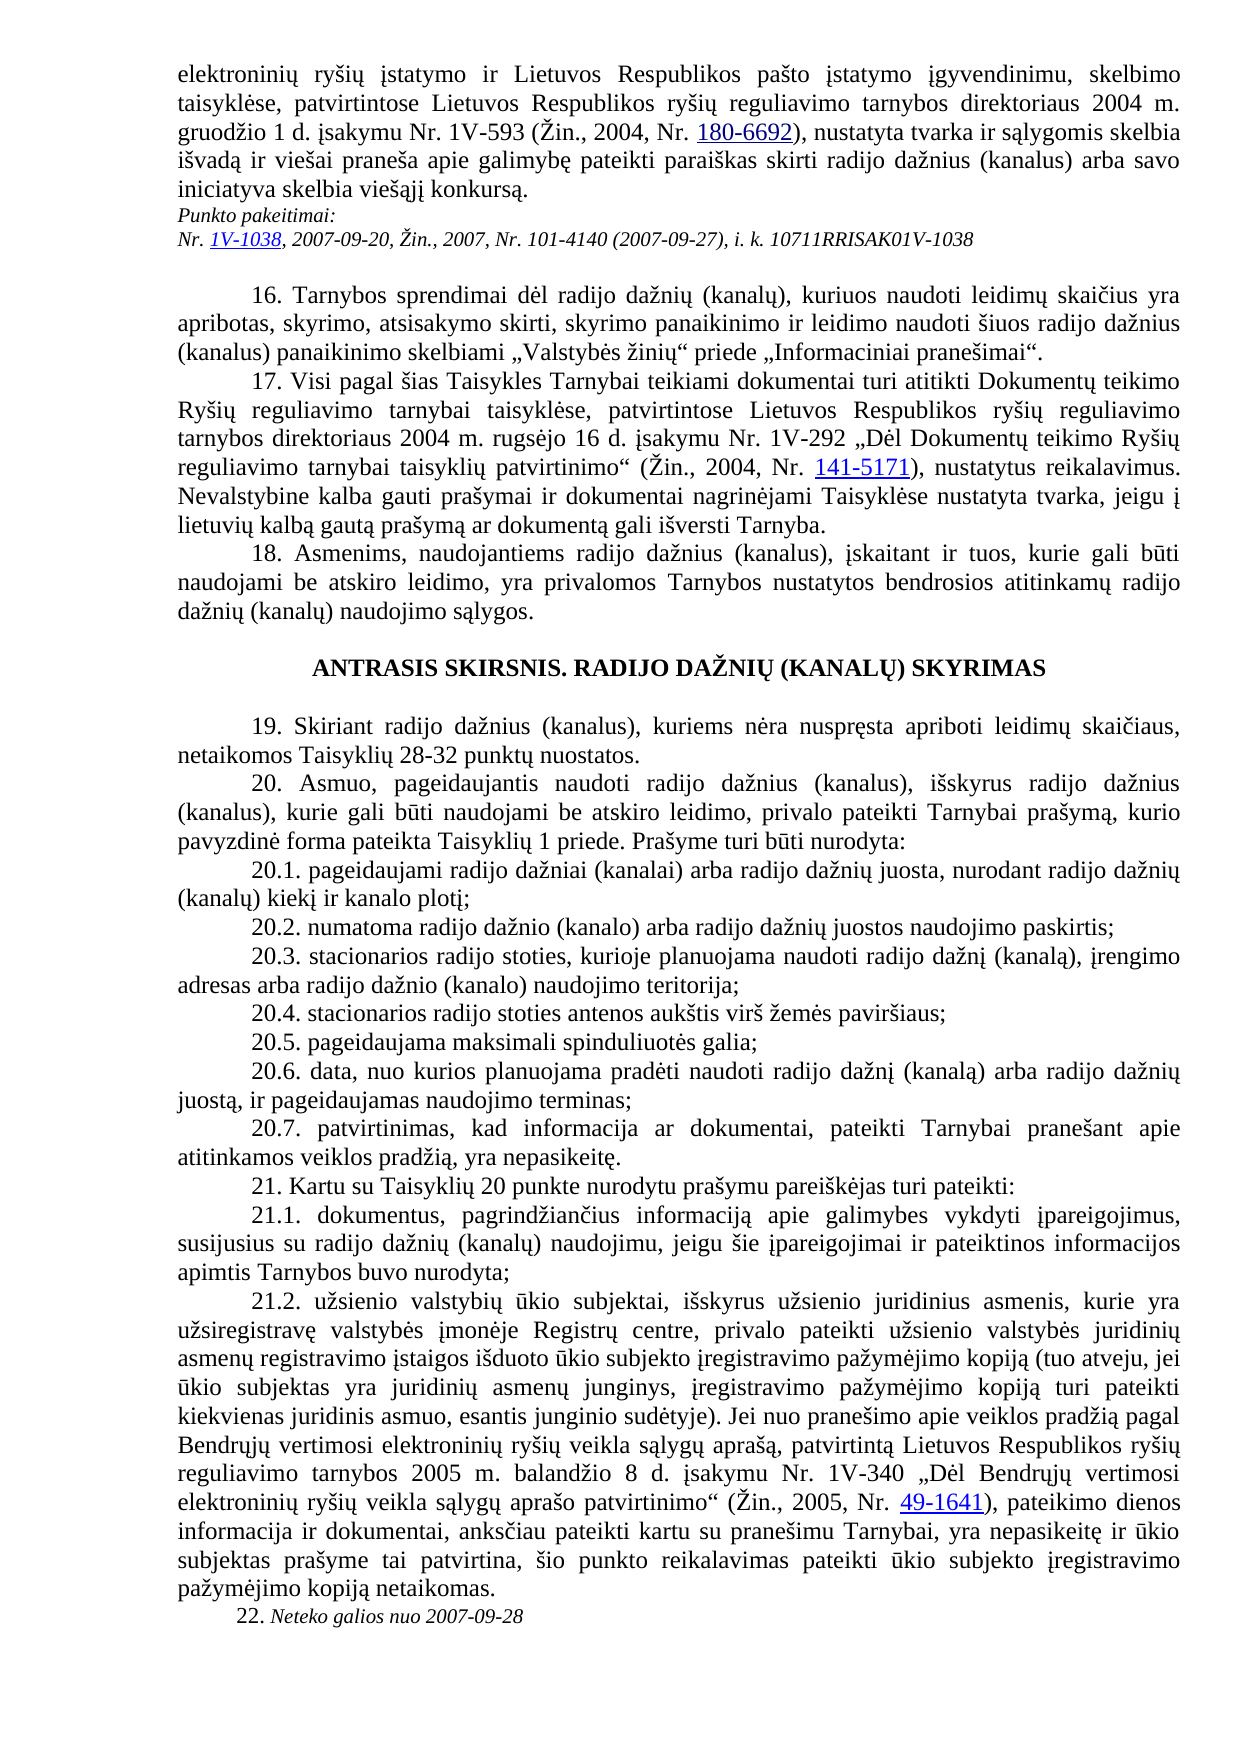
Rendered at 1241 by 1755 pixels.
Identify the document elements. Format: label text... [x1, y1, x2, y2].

text 21.2. užsienio valstybių ūkio subjektai, išskyrus užsienio juridinius asmenis, kurie yra užsiregistravę valstybės įmonėje Registrų centre, privalo pateikti užsienio valstybės juridinių asmenų registravimo įstaigos išduoto ūkio subjekto įregistravimo pažymėjimo kopiją (tuo atveju, jei ūkio subjektas yra juridinių asmenų junginys, įregistravimo pažymėjimo kopiją turi pateikti kiekvienas juridinis asmuo, esantis junginio sudėtyje). Jei nuo pranešimo apie veiklos pradžią pagal Bendrųjų vertimosi elektroninių ryšių veikla sąlygų aprašą, patvirtintą Lietuvos Respublikos ryšių reguliavimo tarnybos 2005 m. balandžio 8 d. įsakymu Nr. 1V-340 „Dėl Bendrųjų vertimosi elektroninių ryšių veikla sąlygų aprašo patvirtinimo“ (Žin., 2005, Nr. 49-1641), pateikimo dienos informacija ir dokumentai, anksčiau pateikti kartu su pranešimu Tarnybai, yra nepasikeitę ir ūkio subjektas prašyme tai patvirtina, šio punkto reikalavimas pateikti ūkio subjekto įregistravimo pažymėjimo kopiją netaikomas. [177, 1286, 1181, 1602]
text 20.1. pageidaujami radijo dažniai (kanalai) arba radijo dažnių juosta, nurodant radijo dažnių (kanalų) kiekį ir kanalo plotį; [177, 855, 1181, 912]
text 18. Asmenims, naudojantiems radijo dažnius (kanalus), įskaitant ir tuos, kurie gali būti naudojami be atskiro leidimo, yra privalomos Tarnybos nustatytos bendrosios atitinkamų radijo dažnių (kanalų) naudojimo sąlygos. [177, 538, 1181, 625]
text 20. Asmuo, pageidaujantis naudoti radijo dažnius (kanalus), išskyrus radijo dažnius (kanalus), kurie gali būti naudojami be atskiro leidimo, privalo pateikti Tarnybai prašymą, kurio pavyzdinė forma pateikta Taisyklių 1 priede. Prašyme turi būti nurodyta: [177, 768, 1181, 855]
text 20.4. stacionarios radijo stoties antenos aukštis virš žemės paviršiaus; [177, 998, 1181, 1027]
text 20.3. stacionarios radijo stoties, kurioje planuojama naudoti radijo dažnį (kanalą), įrengimo adresas arba radijo dažnio (kanalo) naudojimo teritorija; [177, 941, 1181, 998]
text 21. Kartu su Taisyklių 20 punkte nurodytu prašymu pareiškėjas turi pateikti: [177, 1171, 1181, 1200]
text 20.7. patvirtinimas, kad informacija ar dokumentai, pateikti Tarnybai pranešant apie atitinkamos veiklos pradžią, yra nepasikeitę. [177, 1113, 1181, 1171]
text 17. Visi pagal šias Taisykles Tarnybai teikiami dokumentai turi atitikti Dokumentų teikimo Ryšių reguliavimo tarnybai taisyklėse, patvirtintose Lietuvos Respublikos ryšių reguliavimo tarnybos direktoriaus 2004 m. rugsėjo 16 d. įsakymu Nr. 1V-292 „Dėl Dokumentų teikimo Ryšių reguliavimo tarnybai taisyklių patvirtinimo“ (Žin., 2004, Nr. 141-5171), nustatytus reikalavimus. Nevalstybine kalba gauti prašymai ir dokumentai nagrinėjami Taisyklėse nustatyta tvarka, jeigu į lietuvių kalbą gautą prašymą ar dokumentą gali išversti Tarnyba. [177, 366, 1181, 538]
text 16. Tarnybos sprendimai dėl radijo dažnių (kanalų), kuriuos naudoti leidimų skaičius yra apribotas, skyrimo, atsisakymo skirti, skyrimo panaikinimo ir leidimo naudoti šiuos radijo dažnius (kanalus) panaikinimo skelbiami „Valstybės žinių“ priede „Informaciniai pranešimai“. [177, 280, 1181, 366]
text 19. Skiriant radijo dažnius (kanalus), kuriems nėra nuspręsta apriboti leidimų skaičiaus, netaikomos Taisyklių 28-32 punktų nuostatos. [177, 711, 1181, 768]
text 21.1. dokumentus, pagrindžiančius informaciją apie galimybes vykdyti įpareigojimus, susijusius su radijo dažnių (kanalų) naudojimu, jeigu šie įpareigojimai ir pateiktinos informacijos apimtis Tarnybos buvo nurodyta; [177, 1200, 1181, 1286]
text ANTRASIS SKIRSNIS. RADIJO DAŽNIŲ (KANALŲ) SKYRIMAS [177, 653, 1181, 682]
text elektroninių ryšių įstatymo ir Lietuvos Respublikos pašto įstatymo įgyvendinimu, skelbimo taisyklėse, patvirtintose Lietuvos Respublikos ryšių reguliavimo tarnybos direktoriaus 2004 m. gruodžio 1 d. įsakymu Nr. 1V-593 (Žin., 2004, Nr. 180-6692), nustatyta tvarka ir sąlygomis skelbia išvadą ir viešai praneša apie galimybę pateikti paraiškas skirti radijo dažnius (kanalus) arba savo iniciatyva skelbia viešąjį konkursą. [177, 59, 1181, 203]
text 20.2. numatoma radijo dažnio (kanalo) arba radijo dažnių juostos naudojimo paskirtis; [177, 912, 1181, 941]
text Nr. 1V-1038, 2007-09-20, Žin., 2007, Nr. 101-4140 (2007-09-27), i. k. 10711RRISAK01V-1038 [177, 227, 1181, 251]
text Punkto pakeitimai: [177, 203, 1181, 227]
text 20.6. data, nuo kurios planuojama pradėti naudoti radijo dažnį (kanalą) arba radijo dažnių juostą, ir pageidaujamas naudojimo terminas; [177, 1056, 1181, 1113]
text 20.5. pageidaujama maksimali spinduliuotės galia; [177, 1027, 1181, 1056]
text 22. Neteko galios nuo 2007-09-28 [177, 1602, 1181, 1628]
